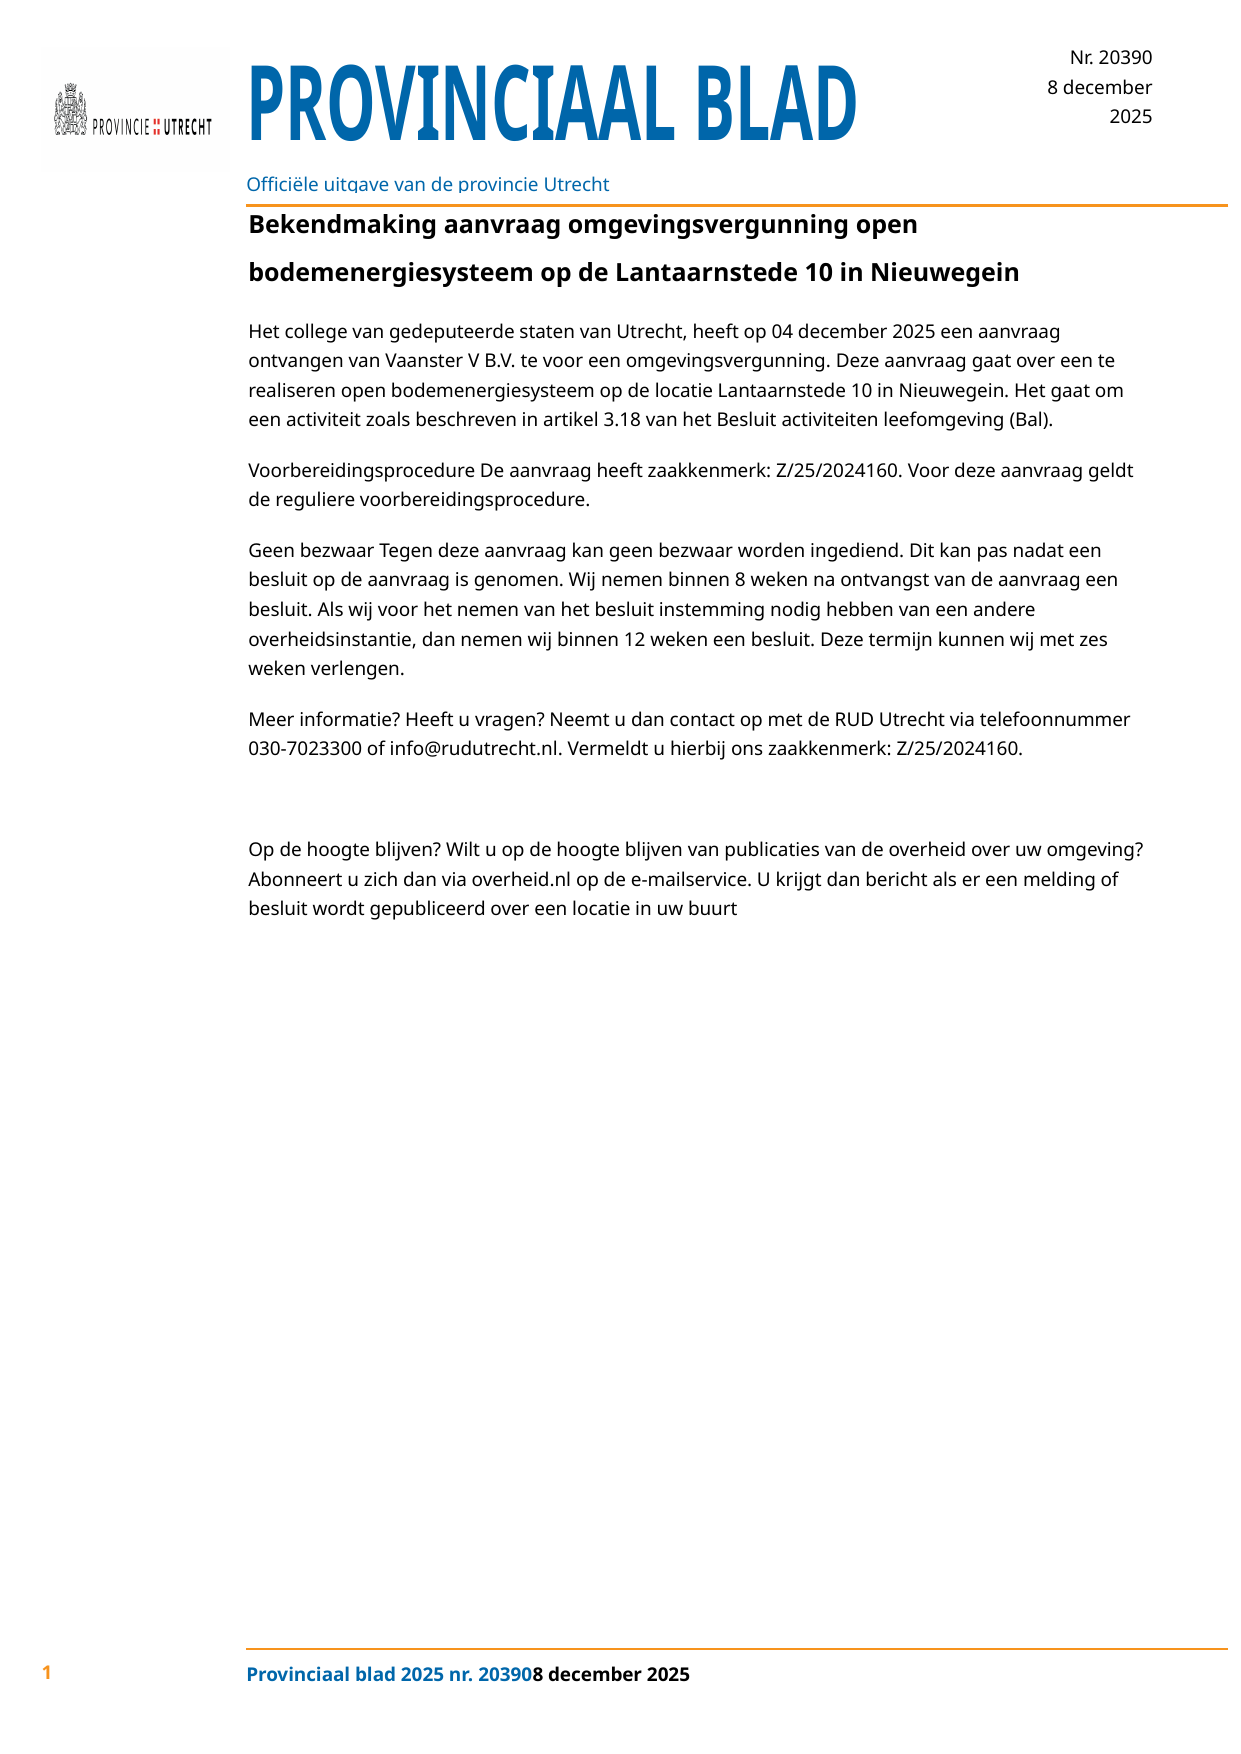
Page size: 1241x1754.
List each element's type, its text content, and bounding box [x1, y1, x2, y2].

text Op de hoogte blijven? Wilt u op de hoogte blijven van publicaties van de overheid over uw omgeving? Abonneert u zich dan via overheid.nl op de e-mailservice. U krijgt dan bericht als er een melding of besluit wordt gepubliceerd over een locatie in uw buurt [248, 836, 1152, 921]
picture [41, 47, 231, 172]
text Bekendmaking aanvraag omgevingsvergunning open bodemenergiesysteem op de Lantaarnstede 10 in Nieuwegein [248, 207, 1152, 288]
text Het college van gedeputeerde staten van Utrecht, heeft op 04 december 2025 een aanvraag ontvangen van Vaanster V B.V. te voor een omgevingsvergunning. Deze aanvraag gaat over een te realiseren open bodemenergiesysteem op de locatie Lantaarnstede 10 in Nieuwegein. Het gaat om een activiteit zoals beschreven in artikel 3.18 van het Besluit activiteiten leefomgeving (Bal). [248, 318, 1152, 432]
text Meer informatie? Heeft u vragen? Neemt u dan contact op met de RUD Utrecht via telefoonnummer 030-7023300 of info@rudutrecht.nl. Vermeldt u hierbij ons zaakkenmerk: Z/25/2024160. [248, 706, 1152, 761]
text Geen bezwaar Tegen deze aanvraag kan geen bezwaar worden ingediend. Dit kan pas nadat een besluit op de aanvraag is genomen. Wij nemen binnen 8 weken na ontvangst van de aanvraag een besluit. Als wij voor het nemen van het besluit instemming nodig hebben van een andere overheidsinstantie, dan nemen wij binnen 12 weken een besluit. Deze termijn kunnen wij met zes weken verlengen. [248, 537, 1152, 681]
text Voorbereidingsprocedure De aanvraag heeft zaakkenmerk: Z/25/2024160. Voor deze aanvraag geldt de reguliere voorbereidingsprocedure. [248, 457, 1152, 512]
